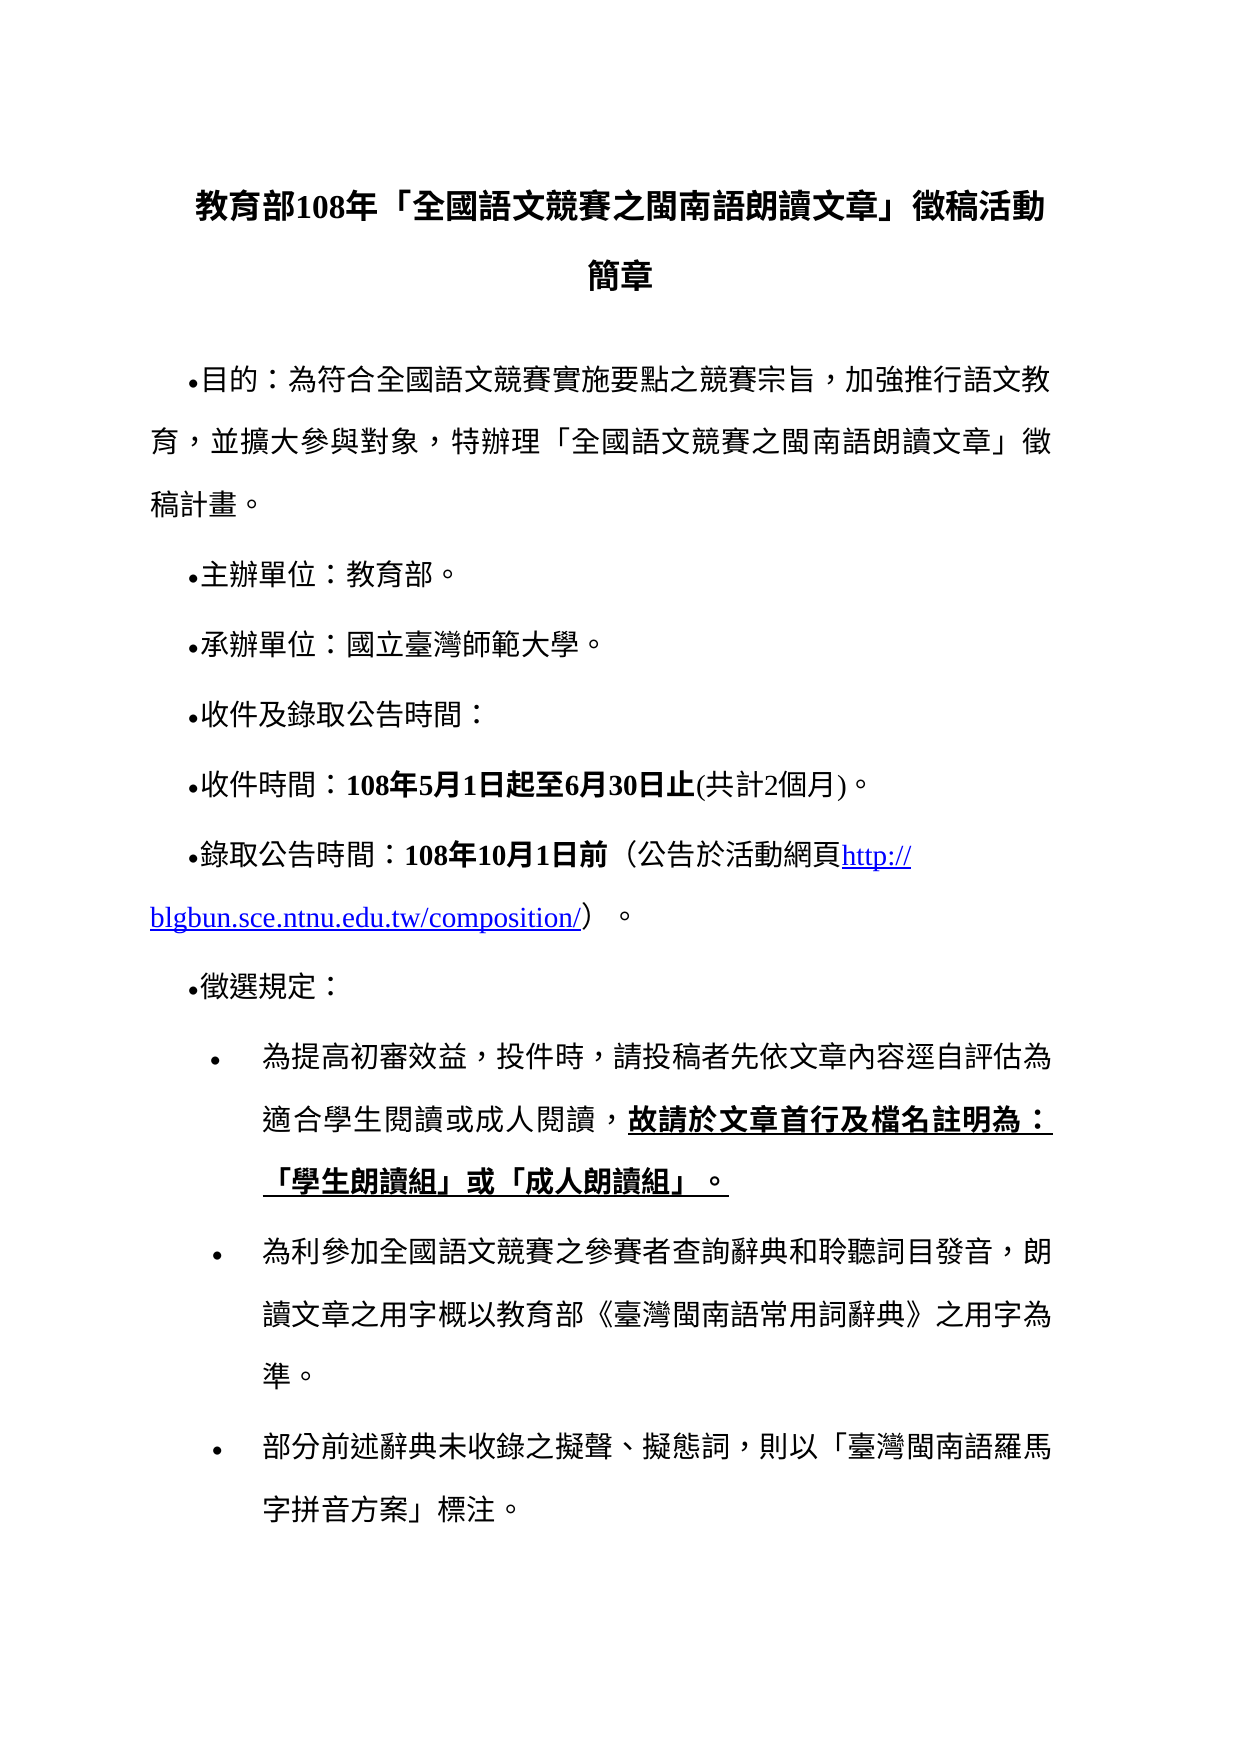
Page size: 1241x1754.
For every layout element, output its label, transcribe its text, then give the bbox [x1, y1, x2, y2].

list 徵選規定： [150, 943, 1053, 1006]
text 簡章 [187, 232, 1053, 294]
list 承辦單位：國立臺灣師範大學。 [150, 601, 1053, 663]
list 收件時間：108年5月1日起至6月30日止(共計2個月)。 [150, 741, 1053, 803]
list 主辦單位：教育部。 [150, 531, 1053, 593]
list 為利參加全國語文競賽之參賽者查詢辭典和聆聽詞目發音，朗讀文章之用字概以教育部《臺灣閩南語常用詞辭典》之用字為準。 [211, 1208, 1053, 1396]
list 收件及錄取公告時間： [150, 671, 1053, 733]
text 教育部108年「全國語文競賽之閩南語朗讀文章」徵稿活動 [187, 162, 1053, 224]
list 部分前述辭典未收錄之擬聲、擬態詞，則以「臺灣閩南語羅馬字拼音方案」標注。 [211, 1403, 1053, 1528]
list 錄取公告時間：108年10月1日前（公告於活動網頁http://blgbun.sce.ntnu.edu.tw/composition/）。 [150, 811, 1053, 936]
list 目的：為符合全國語文競賽實施要點之競賽宗旨，加強推行語文教育，並擴大參與對象，特辦理「全國語文競賽之閩南語朗讀文章」徵稿計畫。 [150, 336, 1053, 523]
list 為提高初審效益，投件時，請投稿者先依文章內容逕自評估為適合學生閱讀或成人閱讀，故請於文章首行及檔名註明為：「學生朗讀組」或「成人朗讀組」。 [209, 1013, 1053, 1201]
